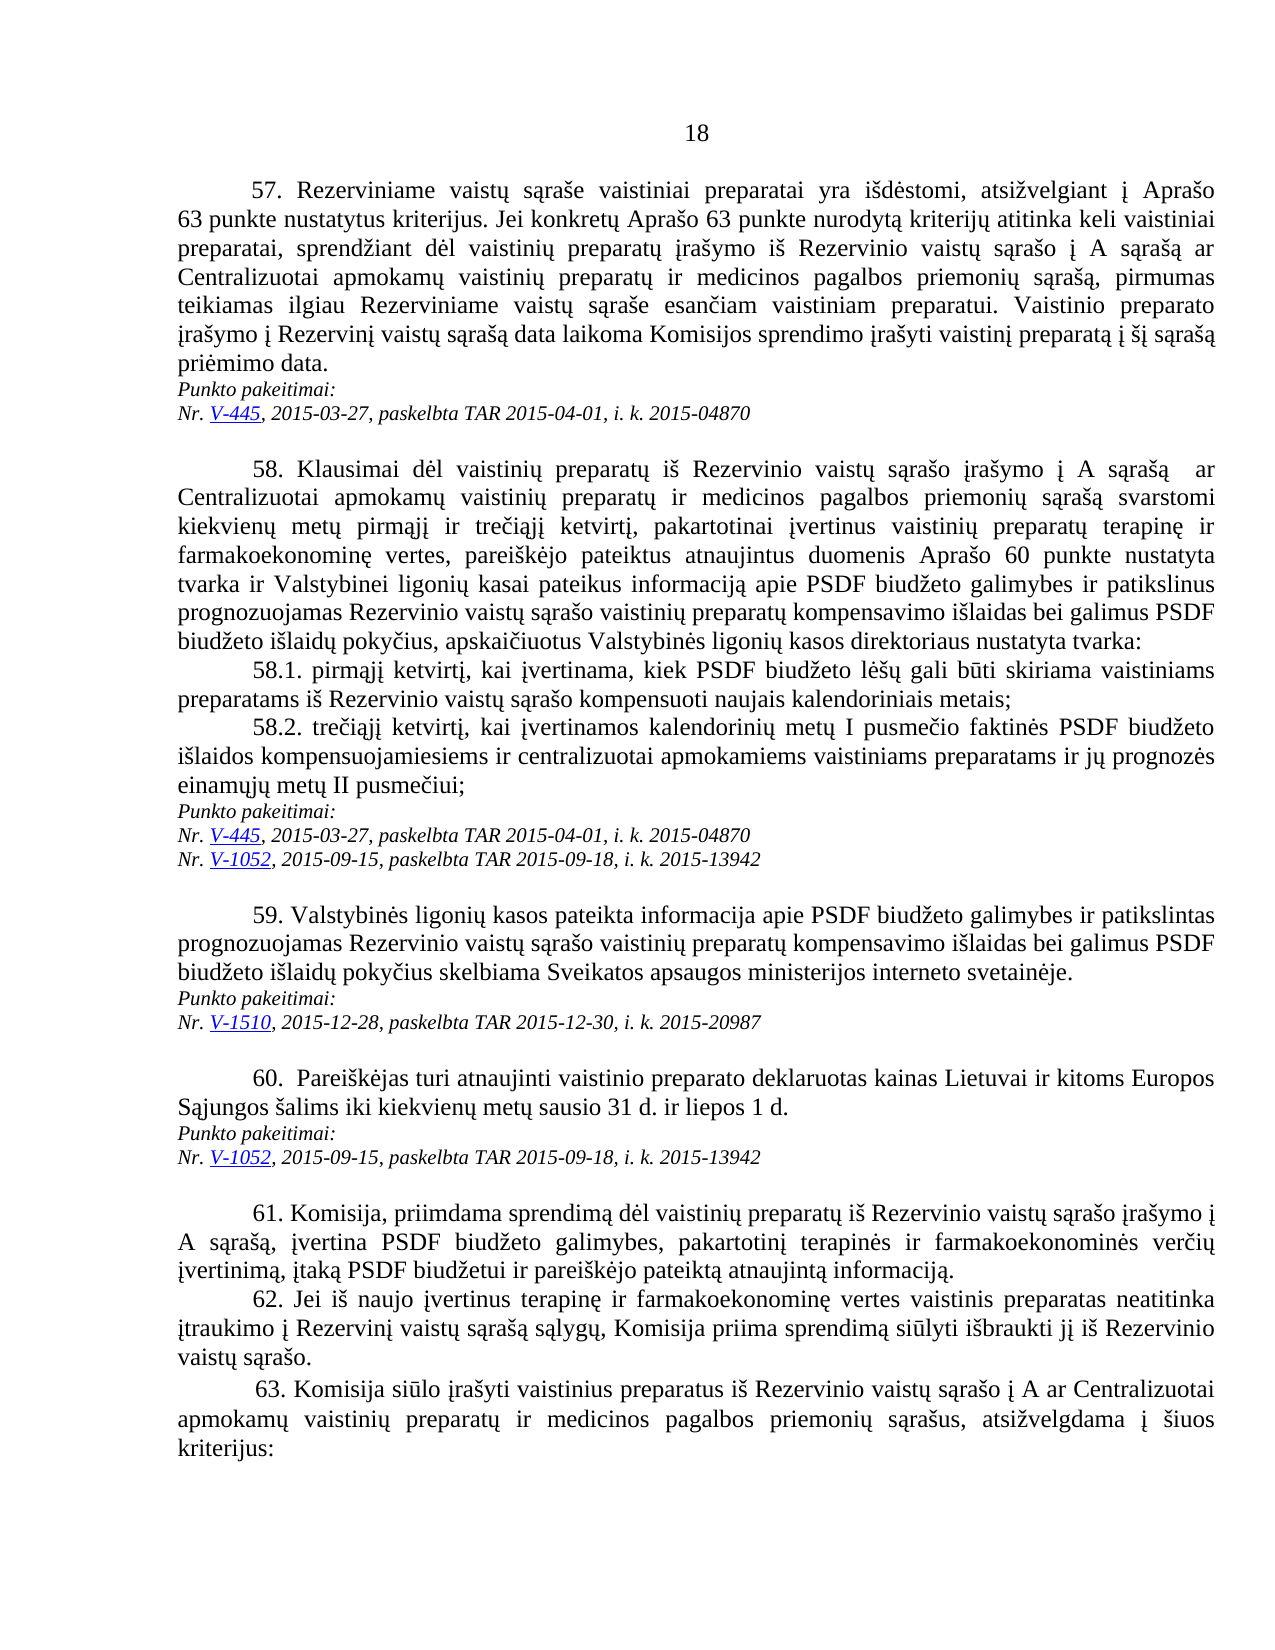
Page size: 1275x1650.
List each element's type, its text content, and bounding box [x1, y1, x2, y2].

text 57. Rezerviniame vaistų sąraše vaistiniai preparatai yra išdėstomi, atsižvelgiant į Aprašo 63 punkte nustatytus kriterijus. Jei konkretų Aprašo 63 punkte nurodytą kriterijų atitinka keli vaistiniai preparatai, sprendžiant dėl vaistinių preparatų įrašymo iš Rezervinio vaistų sąrašo į A sąrašą ar Centralizuotai apmokamų vaistinių preparatų ir medicinos pagalbos priemonių sąrašą, pirmumas teikiamas ilgiau Rezerviniame vaistų sąraše esančiam vaistiniam preparatui. Vaistinio preparato įrašymo į Rezervinį vaistų sąrašą data laikoma Komisijos sprendimo įrašyti vaistinį preparatą į šį sąrašą priėmimo data. [177, 176, 1216, 377]
text Punkto pakeitimai: [177, 799, 1216, 823]
text 60. Pareiškėjas turi atnaujinti vaistinio preparato deklaruotas kainas Lietuvai ir kitoms Europos Sąjungos šalims iki kiekvienų metų sausio 31 d. ir liepos 1 d. [177, 1063, 1216, 1121]
text 58.2. trečiąjį ketvirtį, kai įvertinamos kalendorinių metų I pusmečio faktinės PSDF biudžeto išlaidos kompensuojamiesiems ir centralizuotai apmokamiems vaistiniams preparatams ir jų prognozės einamųjų metų II pusmečiui; [177, 712, 1216, 799]
text Punkto pakeitimai: [177, 377, 1216, 401]
text Nr. V-1052, 2015-09-15, paskelbta TAR 2015-09-18, i. k. 2015-13942 [177, 847, 1216, 871]
text 59. Valstybinės ligonių kasos pateikta informacija apie PSDF biudžeto galimybes ir patikslintas prognozuojamas Rezervinio vaistų sąrašo vaistinių preparatų kompensavimo išlaidas bei galimus PSDF biudžeto išlaidų pokyčius skelbiama Sveikatos apsaugos ministerijos interneto svetainėje. [177, 900, 1216, 986]
text Nr. V-1510, 2015-12-28, paskelbta TAR 2015-12-30, i. k. 2015-20987 [177, 1010, 1216, 1034]
text Nr. V-445, 2015-03-27, paskelbta TAR 2015-04-01, i. k. 2015-04870 [177, 401, 1216, 425]
text 61. Komisija, priimdama sprendimą dėl vaistinių preparatų iš Rezervinio vaistų sąrašo įrašymo į A sąrašą, įvertina PSDF biudžeto galimybes, pakartotinį terapinės ir farmakoekonominės verčių įvertinimą, įtaką PSDF biudžetui ir pareiškėjo pateiktą atnaujintą informaciją. [177, 1198, 1216, 1284]
text 58. Klausimai dėl vaistinių preparatų iš Rezervinio vaistų sąrašo įrašymo į A sąrašą ar Centralizuotai apmokamų vaistinių preparatų ir medicinos pagalbos priemonių sąrašą svarstomi kiekvienų metų pirmąjį ir trečiąjį ketvirtį, pakartotinai įvertinus vaistinių preparatų terapinę ir farmakoekonominę vertes, pareiškėjo pateiktus atnaujintus duomenis Aprašo 60 punkte nustatyta tvarka ir Valstybinei ligonių kasai pateikus informaciją apie PSDF biudžeto galimybes ir patikslinus prognozuojamas Rezervinio vaistų sąrašo vaistinių preparatų kompensavimo išlaidas bei galimus PSDF biudžeto išlaidų pokyčius, apskaičiuotus Valstybinės ligonių kasos direktoriaus nustatyta tvarka: [177, 454, 1216, 655]
text Punkto pakeitimai: [177, 986, 1216, 1010]
text 62. Jei iš naujo įvertinus terapinę ir farmakoekonominę vertes vaistinis preparatas neatitinka įtraukimo į Rezervinį vaistų sąrašą sąlygų, Komisija priima sprendimą siūlyti išbraukti jį iš Rezervinio vaistų sąrašo. [177, 1284, 1216, 1371]
text 63. Komisija siūlo įrašyti vaistinius preparatus iš Rezervinio vaistų sąrašo į A ar Centralizuotai apmokamų vaistinių preparatų ir medicinos pagalbos priemonių sąrašus, atsižvelgdama į šiuos kriterijus: [177, 1371, 1216, 1462]
text Nr. V-1052, 2015-09-15, paskelbta TAR 2015-09-18, i. k. 2015-13942 [177, 1145, 1216, 1169]
text 58.1. pirmąjį ketvirtį, kai įvertinama, kiek PSDF biudžeto lėšų gali būti skiriama vaistiniams preparatams iš Rezervinio vaistų sąrašo kompensuoti naujais kalendoriniais metais; [177, 655, 1216, 712]
text Nr. V-445, 2015-03-27, paskelbta TAR 2015-04-01, i. k. 2015-04870 [177, 823, 1216, 847]
text Punkto pakeitimai: [177, 1121, 1216, 1145]
